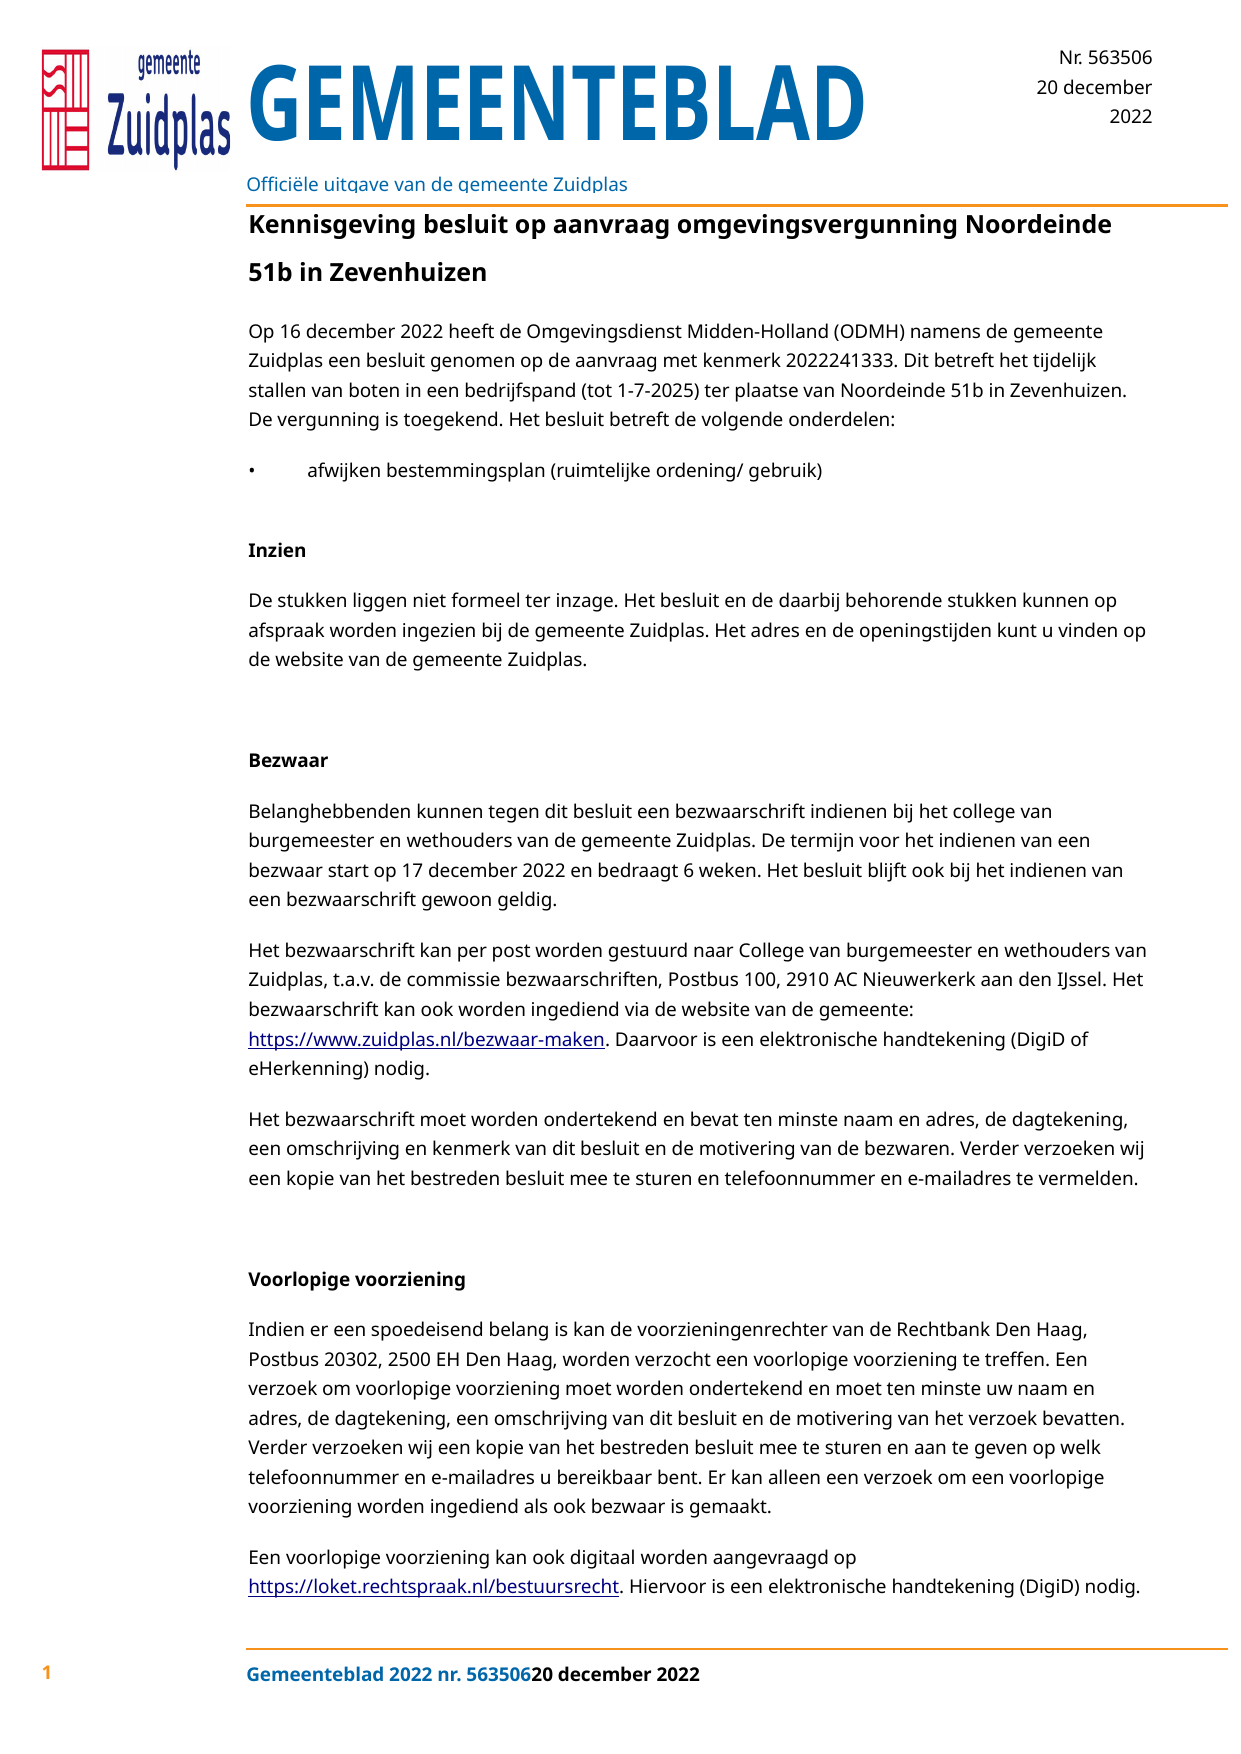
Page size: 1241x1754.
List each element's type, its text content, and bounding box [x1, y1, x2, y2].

text Voorlopige voorziening [248, 1266, 1152, 1292]
text Bezwaar [248, 747, 1152, 773]
text Indien er een spoedeisend belang is kan de voorzieningenrechter van de Rechtbank Den Haag, Postbus 20302, 2500 EH Den Haag, worden verzocht een voorlopige voorziening te treffen. Een verzoek om voorlopige voorziening moet worden ondertekend en moet ten minste uw naam en adres, de dagtekening, een omschrijving van dit besluit en de motivering van het verzoek bevatten. Verder verzoeken wij een kopie van het bestreden besluit mee te sturen en aan te geven op welk telefoonnummer en e-mailadres u bereikbaar bent. Er kan alleen een verzoek om een voorlopige voorziening worden ingediend als ook bezwaar is gemaakt. [248, 1316, 1152, 1519]
text Inzien [248, 537, 1152, 563]
text Belanghebbenden kunnen tegen dit besluit een bezwaarschrift indienen bij het college van burgemeester en wethouders van de gemeente Zuidplas. De termijn voor het indienen van een bezwaar start op 17 december 2022 en bedraagt 6 weken. Het besluit blijft ook bij het indienen van een bezwaarschrift gewoon geldig. [248, 798, 1152, 912]
text Een voorlopige voorziening kan ook digitaal worden aangevraagd op https://loket.rechtspraak.nl/bestuursrecht. Hiervoor is een elektronische handtekening (DigiD) nodig. [248, 1544, 1152, 1599]
text Het bezwaarschrift kan per post worden gestuurd naar College van burgemeester en wethouders van Zuidplas, t.a.v. de commissie bezwaarschriften, Postbus 100, 2910 AC Nieuwerkerk aan den IJssel. Het bezwaarschrift kan ook worden ingediend via de website van de gemeente: https://www.zuidplas.nl/bezwaar-maken. Daarvoor is een elektronische handtekening (DigiD of eHerkenning) nodig. [248, 937, 1152, 1081]
picture [41, 47, 231, 172]
text Op 16 december 2022 heeft de Omgevingsdienst Midden-Holland (ODMH) namens de gemeente Zuidplas een besluit genomen op de aanvraag met kenmerk 2022241333. Dit betreft het tijdelijk stallen van boten in een bedrijfspand (tot 1-7-2025) ter plaatse van Noordeinde 51b in Zevenhuizen. De vergunning is toegekend. Het besluit betreft de volgende onderdelen: [248, 318, 1152, 432]
text De stukken liggen niet formeel ter inzage. Het besluit en de daarbij behorende stukken kunnen op afspraak worden ingezien bij de gemeente Zuidplas. Het adres en de openingstijden kunt u vinden op de website van de gemeente Zuidplas. [248, 587, 1152, 672]
list afwijken bestemmingsplan (ruimtelijke ordening/ gebruik) [248, 457, 1152, 483]
text Het bezwaarschrift moet worden ondertekend en bevat ten minste naam en adres, de dagtekening, een omschrijving en kenmerk van dit besluit en de motivering van de bezwaren. Verder verzoeken wij een kopie van het bestreden besluit mee te sturen en telefoonnummer en e-mailadres te vermelden. [248, 1106, 1152, 1191]
text Kennisgeving besluit op aanvraag omgevingsvergunning Noordeinde 51b in Zevenhuizen [248, 207, 1152, 288]
